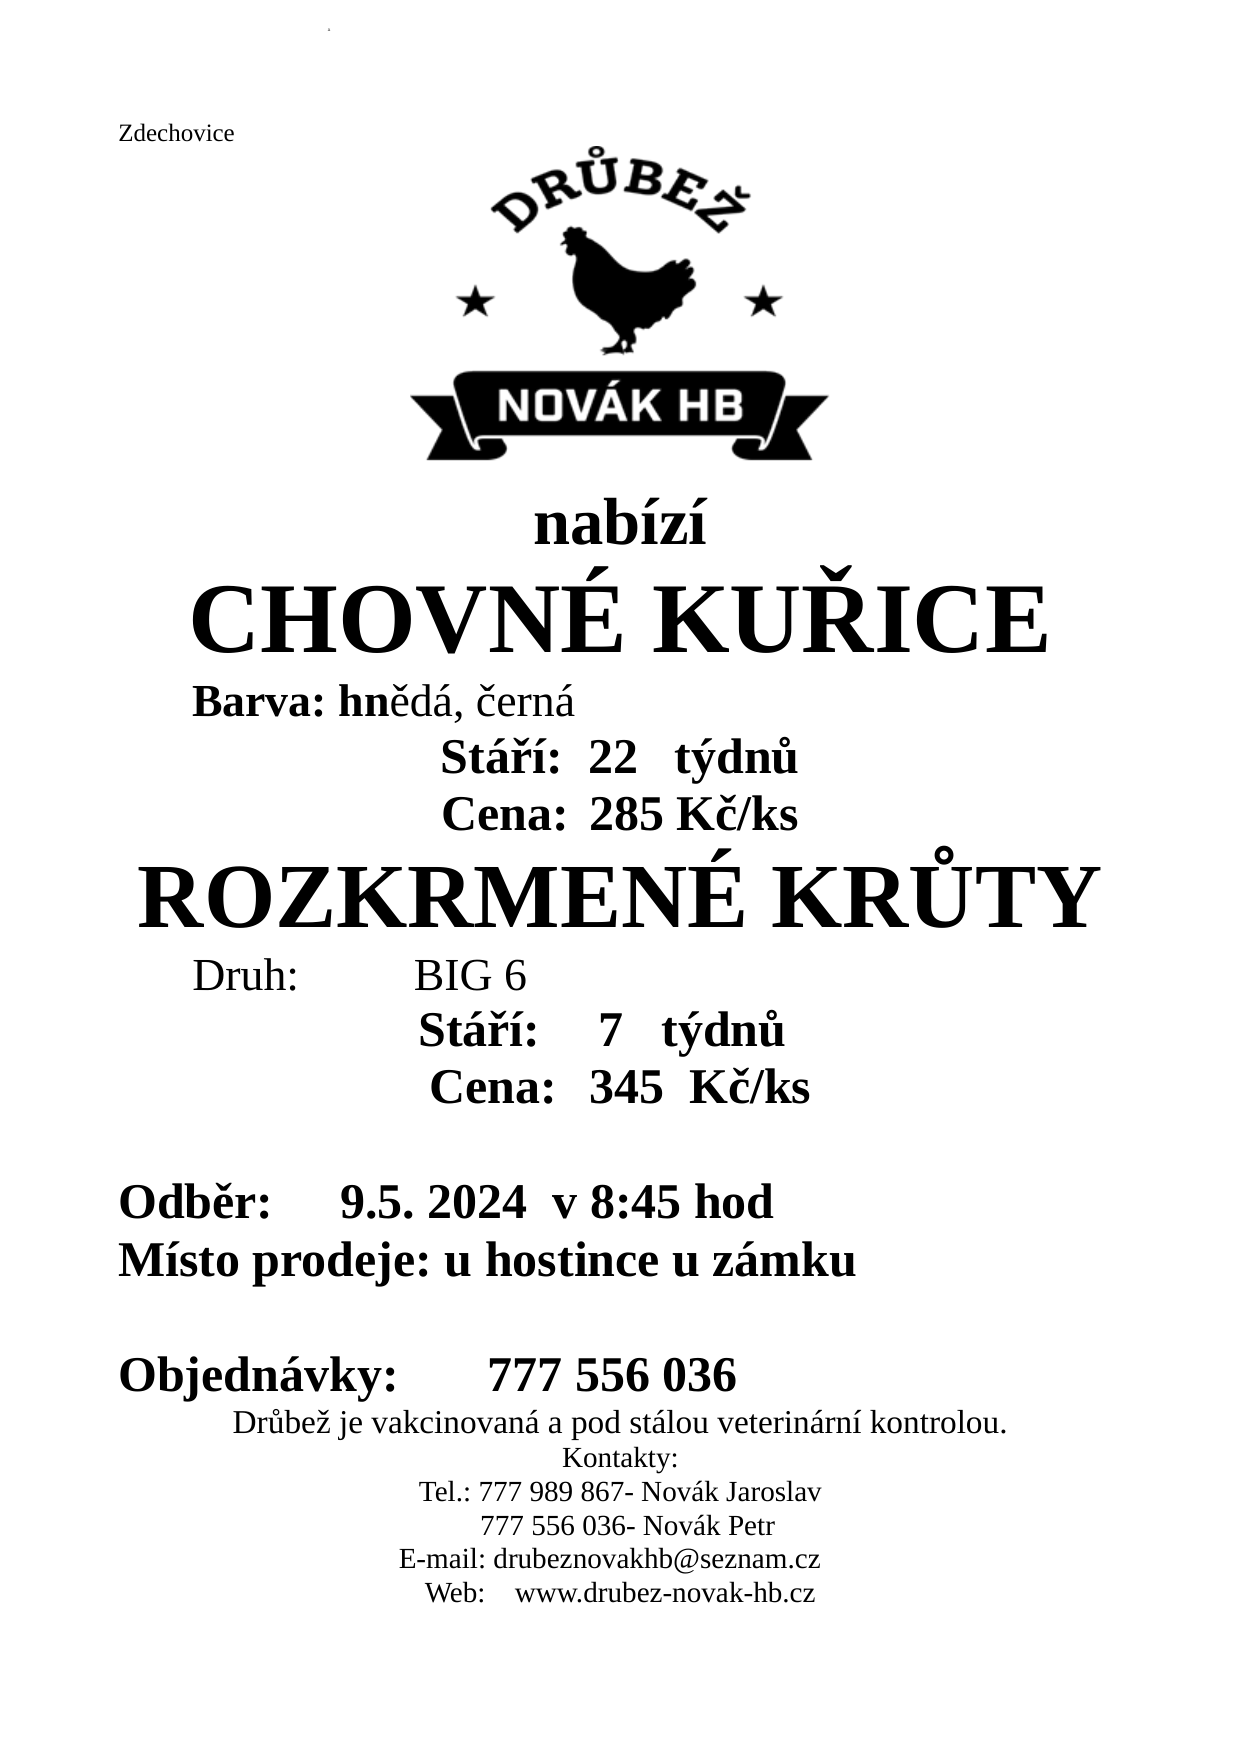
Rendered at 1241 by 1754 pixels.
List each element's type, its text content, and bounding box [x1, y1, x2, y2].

text Tel.: 777 989 867- Novák Jaroslav [118, 1474, 1122, 1508]
text Cena: 285 Kč/ks [118, 784, 1122, 842]
text Web: www.drubez-novak-hb.cz [118, 1575, 1122, 1608]
text Odběr: 9.5. 2024 v 8:45 hod [118, 1172, 1122, 1230]
text Stáří: 7 týdnů [118, 1000, 1122, 1057]
text 777 556 036- Novák Petr [118, 1508, 1122, 1541]
text Drůbež je vakcinovaná a pod stálou veterinární kontrolou. [118, 1402, 1122, 1441]
text nabízí [118, 482, 1122, 559]
text Objednávky: 777 556 036 [118, 1345, 1122, 1402]
text Cena: 345 Kč/ks [118, 1057, 1122, 1115]
text Kontakty: [118, 1441, 1122, 1474]
text CHOVNÉ KUŘICE [118, 559, 1122, 674]
picture [410, 146, 831, 462]
text Místo prodeje: u hostince u zámku [118, 1230, 1122, 1287]
text ROZKRMENÉ KRŮTY [118, 842, 1122, 947]
text E-mail: drubeznovakhb@seznam.cz [118, 1541, 1122, 1575]
text Druh: BIG 6 [118, 947, 1122, 1000]
text Stáří: 22 týdnů [118, 727, 1122, 784]
text Zdechovice [118, 118, 1122, 147]
text Barva: hnědá, černá [118, 674, 1122, 727]
